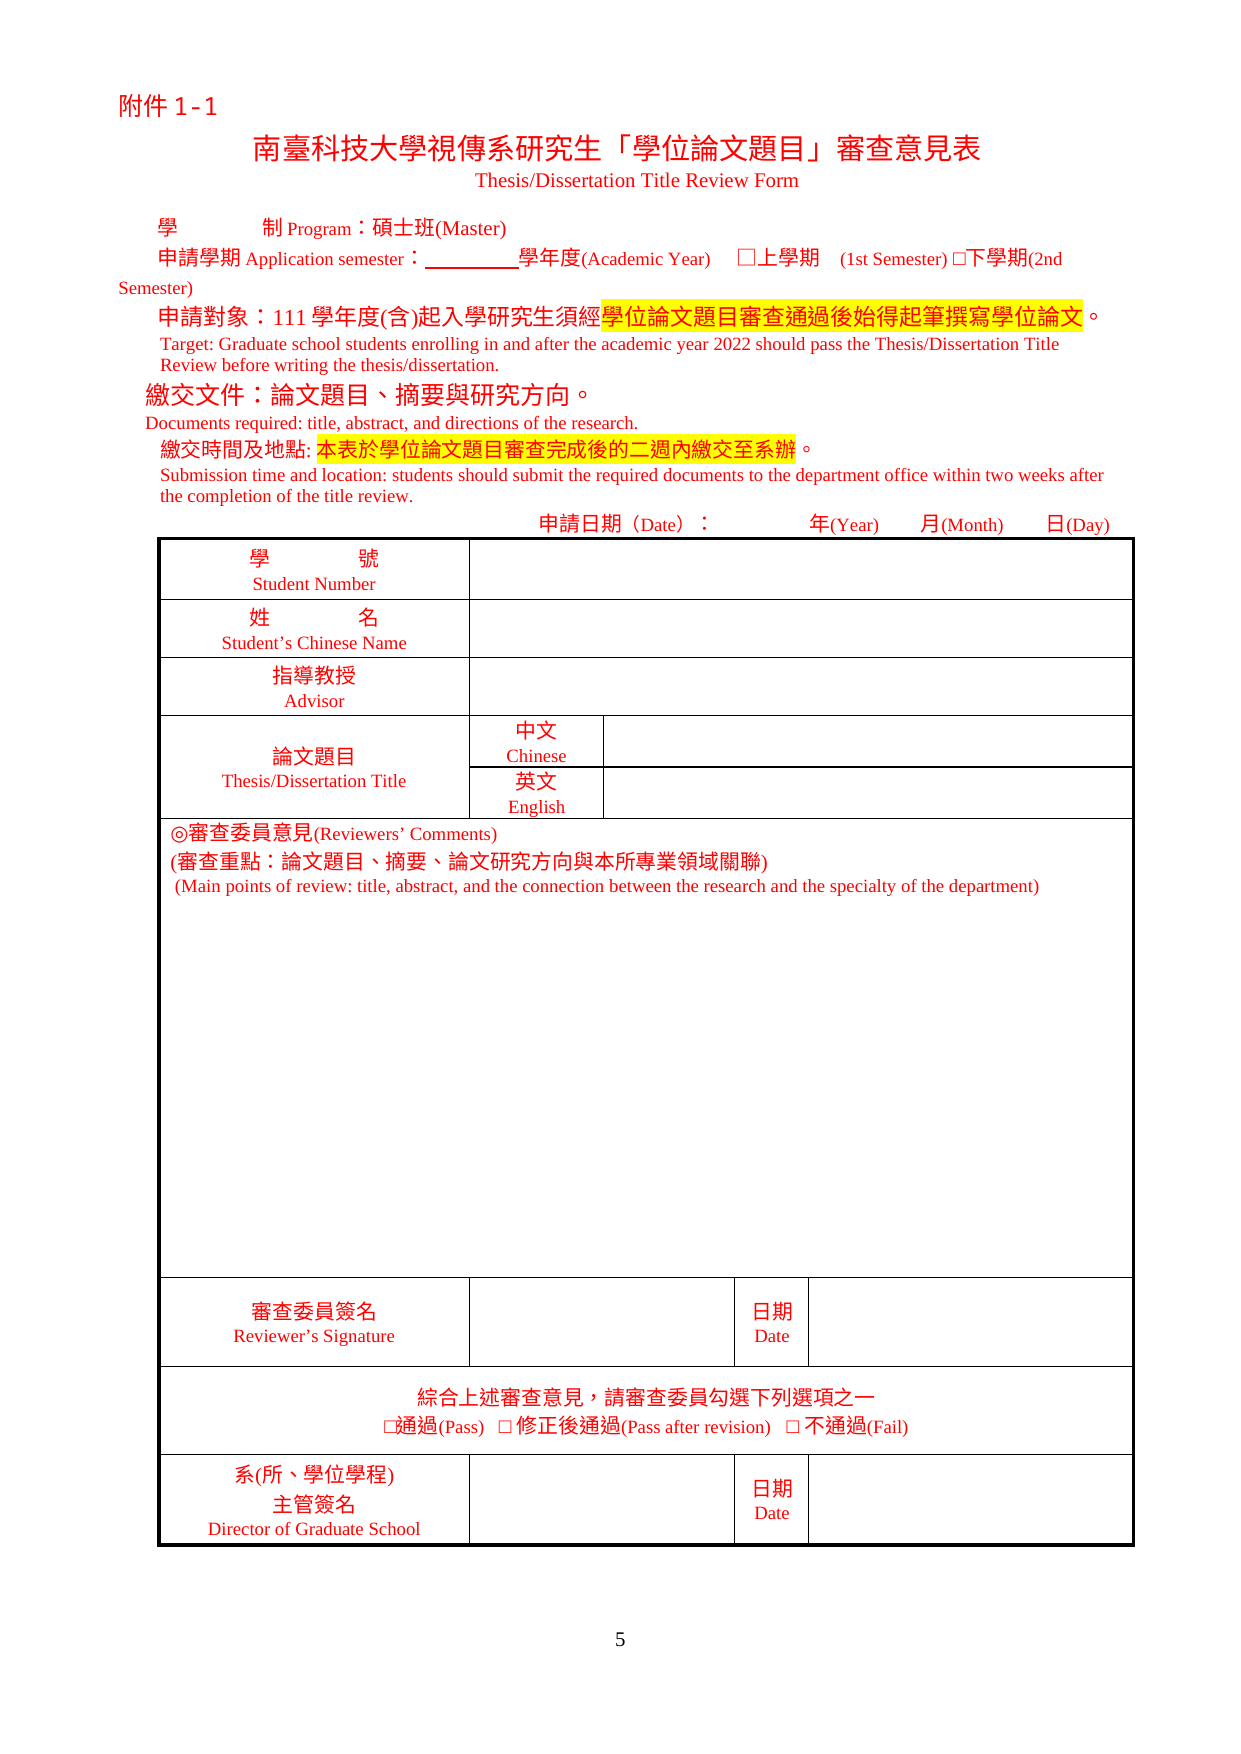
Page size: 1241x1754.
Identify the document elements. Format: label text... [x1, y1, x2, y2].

text Submission time and location: students should submit the required documents to the department office within two weeks after the completion of the title review. [160, 464, 1122, 507]
table_header [470, 540, 1132, 599]
table_cell 中文 Chinese [470, 716, 603, 766]
table_cell [470, 658, 1132, 715]
table_cell [470, 1278, 734, 1366]
table_cell 綜合上述審查意見，請審查委員勾選下列選項之一 □通過(Pass) □ 修正後通過(Pass after revision) □ 不通過(Fail) [161, 1367, 1132, 1454]
text 申請日期（Date）： 年(Year) 月(Month) 日(Day) [128, 507, 1109, 537]
text Target: Graduate school students enrolling in and after the academic year 2022 should pass the Thesis/Dissertation Title Review before writing the thesis/dissertation. [160, 332, 1122, 376]
text 繳交文件：論文題目、摘要與研究方向。 [145, 376, 1122, 412]
text 申請學期Application semester： 學年度(Academic Year) □上學期 (1st Semester) □下學期(2nd Semester) [118, 241, 1122, 299]
table_cell [604, 716, 1132, 766]
table_cell [470, 600, 1132, 657]
table_cell [470, 1455, 734, 1543]
table_cell ◎審查委員意見(Reviewers’ Comments) (審查重點：論文題目、摘要、論文研究方向與本所專業領域關聯) (Main points of review: title, abstract, and the connection between the research and the specialty of the department) [161, 819, 1132, 1277]
text 繳交時間及地點: 本表於學位論文題目審查完成後的二週內繳交至系辦。 [160, 433, 1122, 464]
table_cell 姓 名 Student’s Chinese Name [161, 600, 469, 657]
text 南臺科技大學視傳系研究生「學位論文題目」審查意見表 [118, 126, 1116, 168]
table_cell 日期 Date [735, 1278, 808, 1366]
table_cell 審查委員簽名 Reviewer’s Signature [161, 1278, 469, 1366]
text Thesis/Dissertation Title Review Form [118, 168, 1116, 192]
table_cell 論文題目 Thesis/Dissertation Title [161, 716, 469, 817]
table_header 學 號 Student Number [161, 540, 469, 599]
table_cell 日期 Date [735, 1455, 808, 1543]
text 附件1-1 [118, 63, 1122, 126]
table_cell 英文 English [470, 768, 603, 817]
table_cell [809, 1278, 1132, 1366]
table_cell 系(所、學位學程) 主管簽名 Director of Graduate School [161, 1455, 469, 1543]
text Documents required: title, abstract, and directions of the research. [145, 412, 1122, 433]
text 申請對象：111學年度(含)起入學研究生須經學位論文題目審查通過後始得起筆撰寫學位論文。 [118, 299, 1122, 332]
table_cell 指導教授 Advisor [161, 658, 469, 715]
text 學 制Program：碩士班(Master) [118, 211, 1122, 241]
table_cell [809, 1455, 1132, 1543]
table_cell [604, 768, 1132, 817]
